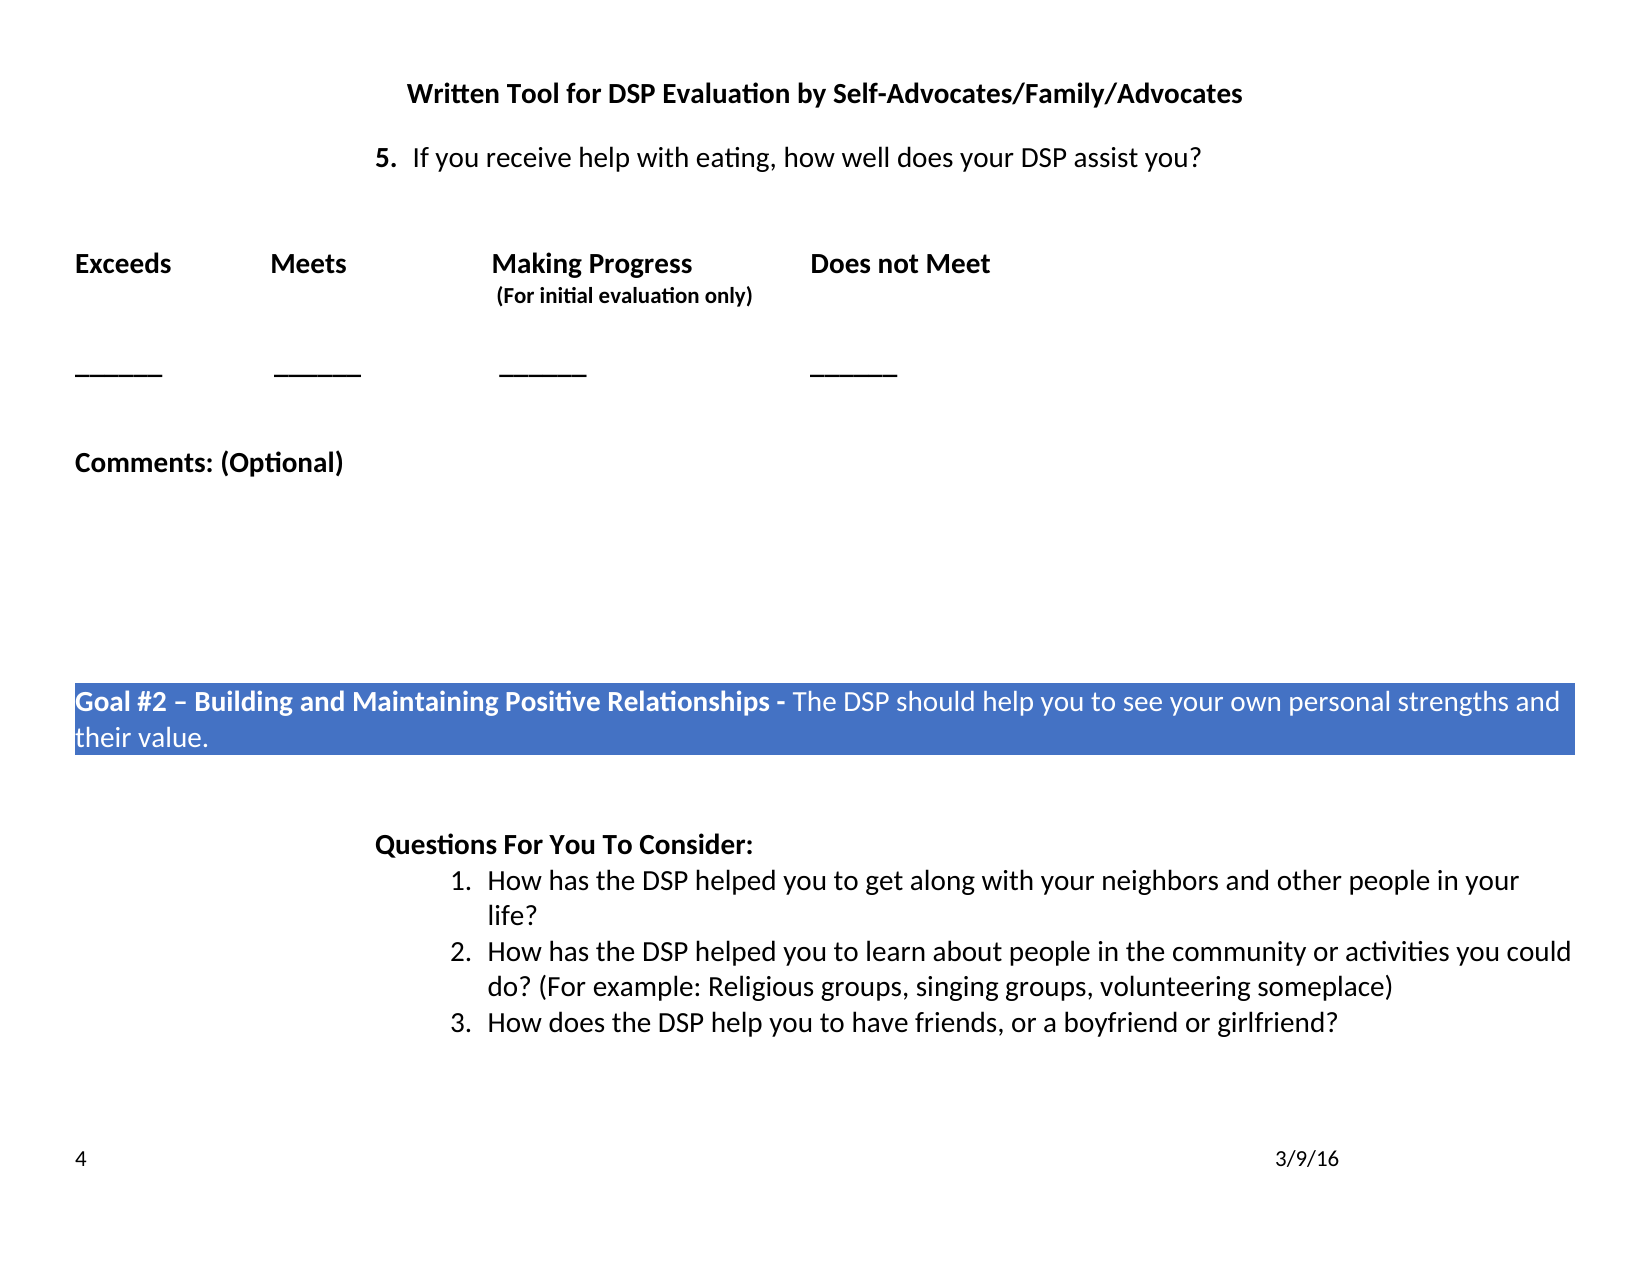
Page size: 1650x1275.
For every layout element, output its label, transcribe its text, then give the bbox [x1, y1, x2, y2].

text Comments: (Optional) [75, 444, 1575, 480]
list How has the DSP helped you to get along with your neighbors and other people in your life? [450, 862, 1575, 933]
list How does the DSP help you to have friends, or a boyfriend or girlfriend? [450, 1004, 1575, 1040]
text (For initial evaluation only) [75, 281, 1575, 309]
text Goal #2 – Building and Maintaining Positive Relationships - The DSP should help you to see your own personal strengths and their value. [75, 683, 1575, 755]
text Questions For You To Consider: [75, 826, 1575, 862]
text ______ ______ ______ ______ [75, 345, 1575, 380]
list If you receive help with eating, how well does your DSP assist you? [375, 139, 1575, 174]
list How has the DSP helped you to learn about people in the community or activities you could do? (For example: Religious groups, singing groups, volunteering someplace) [450, 933, 1575, 1004]
text Exceeds Meets Making Progress Does not Meet [75, 246, 1575, 281]
